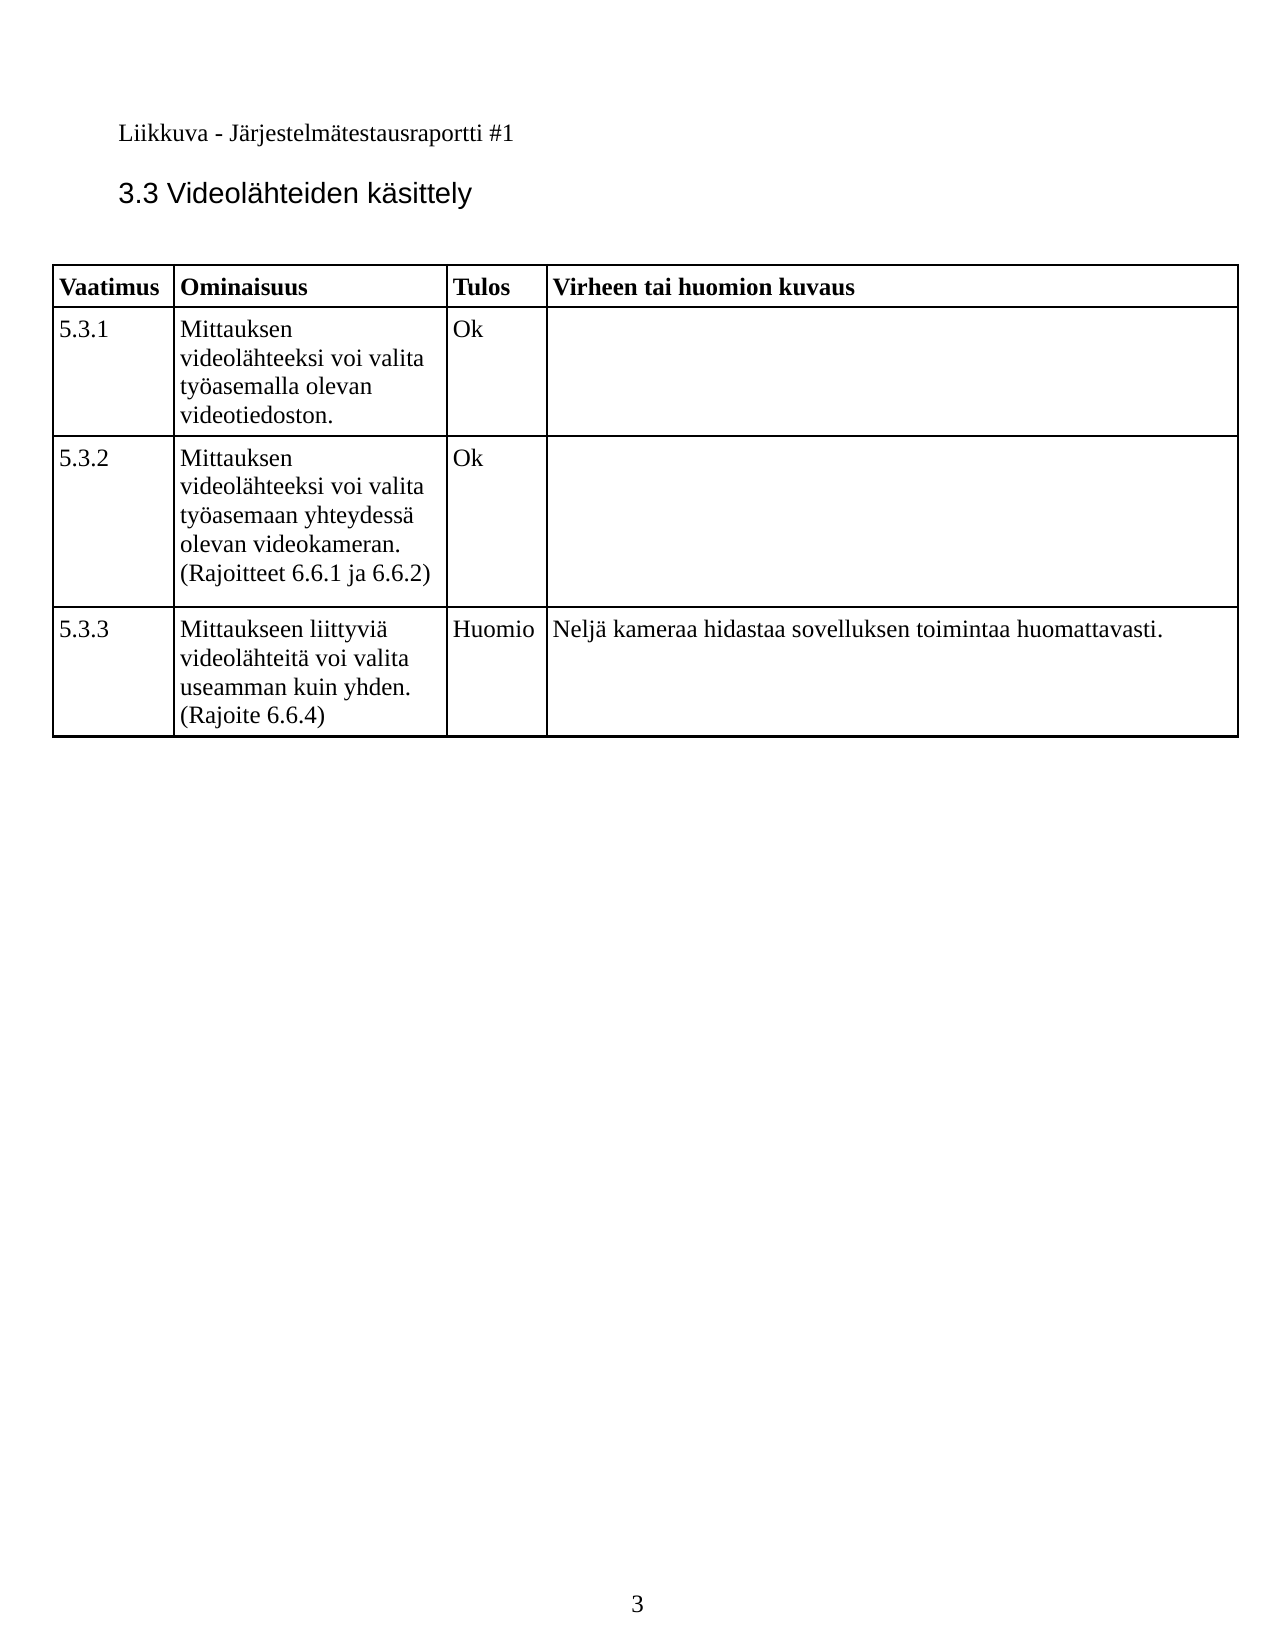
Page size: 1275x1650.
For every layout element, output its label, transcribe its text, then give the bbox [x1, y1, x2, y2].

table_cell Ok [448, 437, 546, 606]
table_cell Ok [448, 308, 546, 435]
table_header Tulos [448, 266, 546, 306]
table_cell Neljä kameraa hidastaa sovelluksen toimintaa huomattavasti. [548, 608, 1237, 735]
table_header Vaatimus [54, 266, 173, 306]
table_cell 5.3.3 [54, 608, 173, 735]
table_cell [548, 308, 1237, 435]
table_cell Mittauksen videolähteeksi voi valita työasemaan yhteydessä olevan videokameran. (Rajoitteet 6.6.1 ja 6.6.2) [175, 437, 446, 606]
table_header Virheen tai huomion kuvaus [548, 266, 1237, 306]
table_header Ominaisuus [175, 266, 446, 306]
table_cell Huomio [448, 608, 546, 735]
table_cell Mittaukseen liittyviä videolähteitä voi valita useamman kuin yhden. (Rajoite 6.6.4) [175, 608, 446, 735]
table_cell Mittauksen videolähteeksi voi valita työasemalla olevan videotiedoston. [175, 308, 446, 435]
table_cell 5.3.2 [54, 437, 173, 606]
subtitle 3.3 Videolähteiden käsittely [118, 176, 1157, 210]
table_cell 5.3.1 [54, 308, 173, 435]
table_cell [548, 437, 1237, 606]
